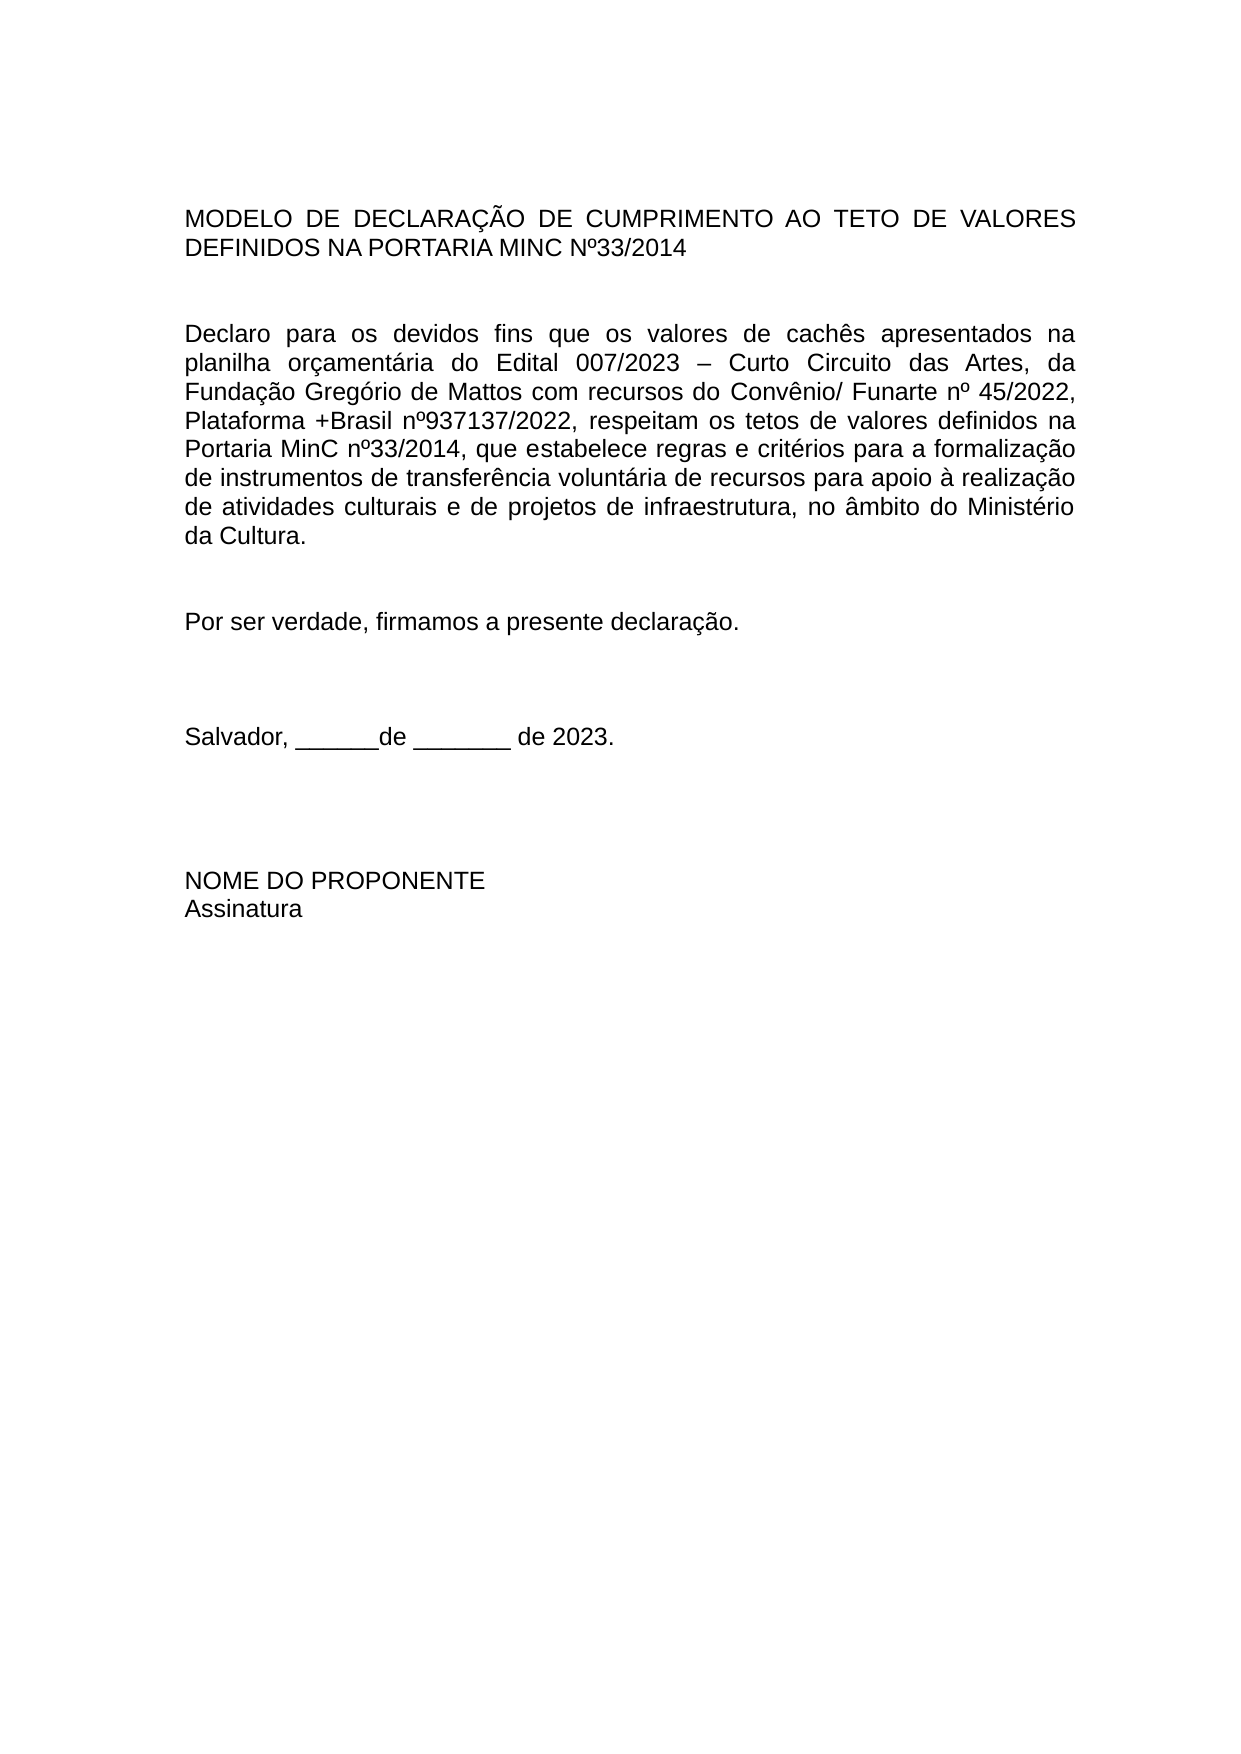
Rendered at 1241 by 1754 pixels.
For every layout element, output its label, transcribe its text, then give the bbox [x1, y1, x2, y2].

text Salvador, ______de _______ de 2023. [184, 722, 1077, 751]
text MODELO DE DECLARAÇÃO DE CUMPRIMENTO AO TETO DE VALORES DEFINIDOS NA PORTARIA MINC Nº33/2014 [184, 204, 1077, 262]
text Por ser verdade, firmamos a presente declaração. [184, 607, 1077, 636]
text Assinatura [184, 894, 1077, 923]
text Declaro para os devidos fins que os valores de cachês apresentados na planilha orçamentária do Edital 007/2023 – Curto Circuito das Artes, da Fundação Gregório de Mattos com recursos do Convênio/ Funarte nº 45/2022, Plataforma +Brasil nº937137/2022, respeitam os tetos de valores definidos na Portaria MinC nº33/2014, que estabelece regras e critérios para a formalização de instrumentos de transferência voluntária de recursos para apoio à realização de atividades culturais e de projetos de infraestrutura, no âmbito do Ministério da Cultura. [184, 319, 1077, 549]
text NOME DO PROPONENTE [184, 866, 1077, 894]
